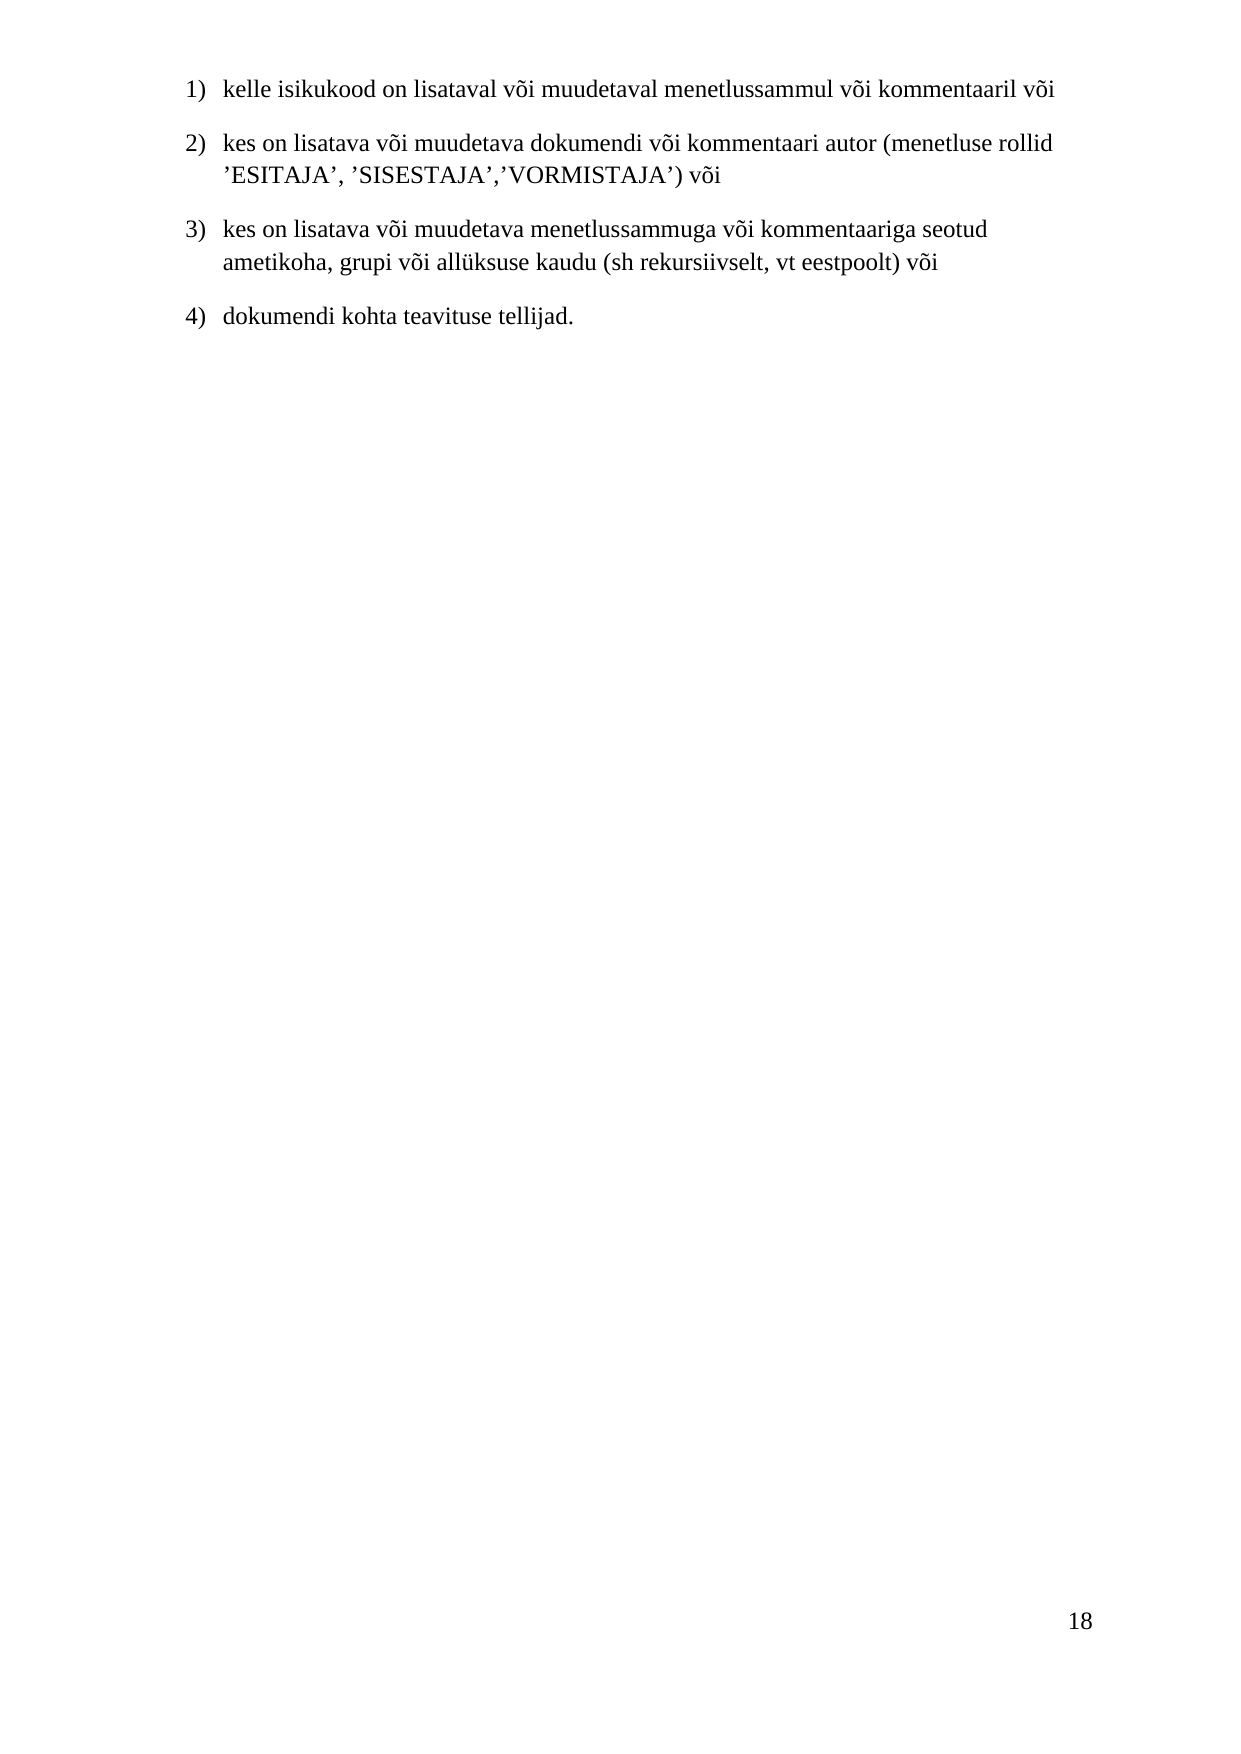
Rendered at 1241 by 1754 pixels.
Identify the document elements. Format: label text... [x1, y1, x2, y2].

list kes on lisatava või muudetava dokumendi või kommentaari autor (menetluse rollid ’ESITAJA’, ’SISESTAJA’,’VORMISTAJA’) või [185, 128, 1093, 189]
list dokumendi kohta teavituse tellijad. [185, 301, 1093, 330]
list kes on lisatava või muudetava menetlussammuga või kommentaariga seotud ametikoha, grupi või allüksuse kaudu (sh rekursiivselt, vt eestpoolt) või [185, 214, 1093, 276]
list kelle isikukood on lisataval või muudetaval menetlussammul või kommentaaril või [185, 74, 1093, 102]
